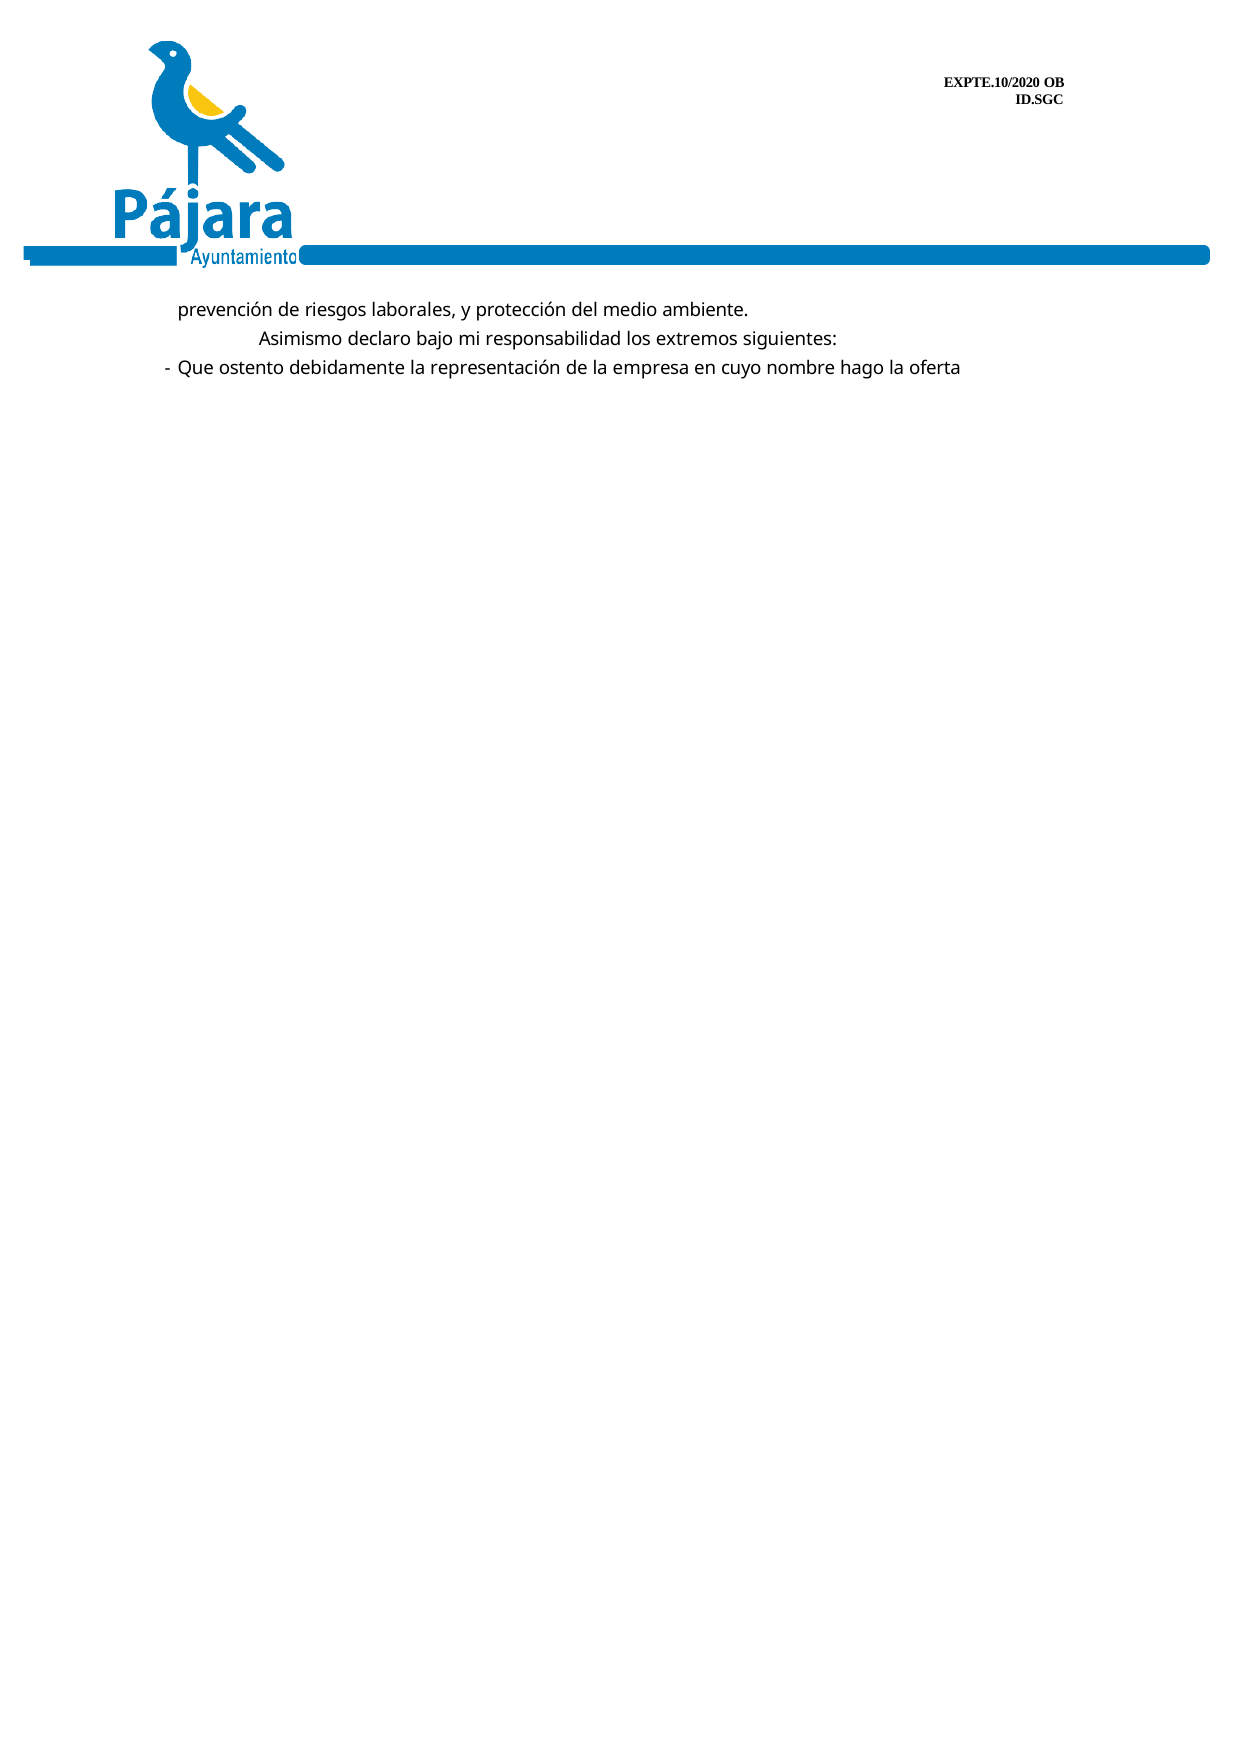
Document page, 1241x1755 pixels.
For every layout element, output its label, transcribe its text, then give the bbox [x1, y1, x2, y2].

list Que ostento debidamente la representación de la empresa en cuyo nombre hago la oferta [164, 354, 1241, 380]
text Declaro expresamente que en la oferta presentada se han tenido en cuenta las obligaciones derivadas de las disposiciones vigentes en materia de protección del empleo, condiciones de trabajo y prevención de riesgos laborales, y protección del medio ambiente. [177, 296, 1064, 322]
text Asimismo declaro bajo mi responsabilidad los extremos siguientes: [44, 325, 1052, 351]
